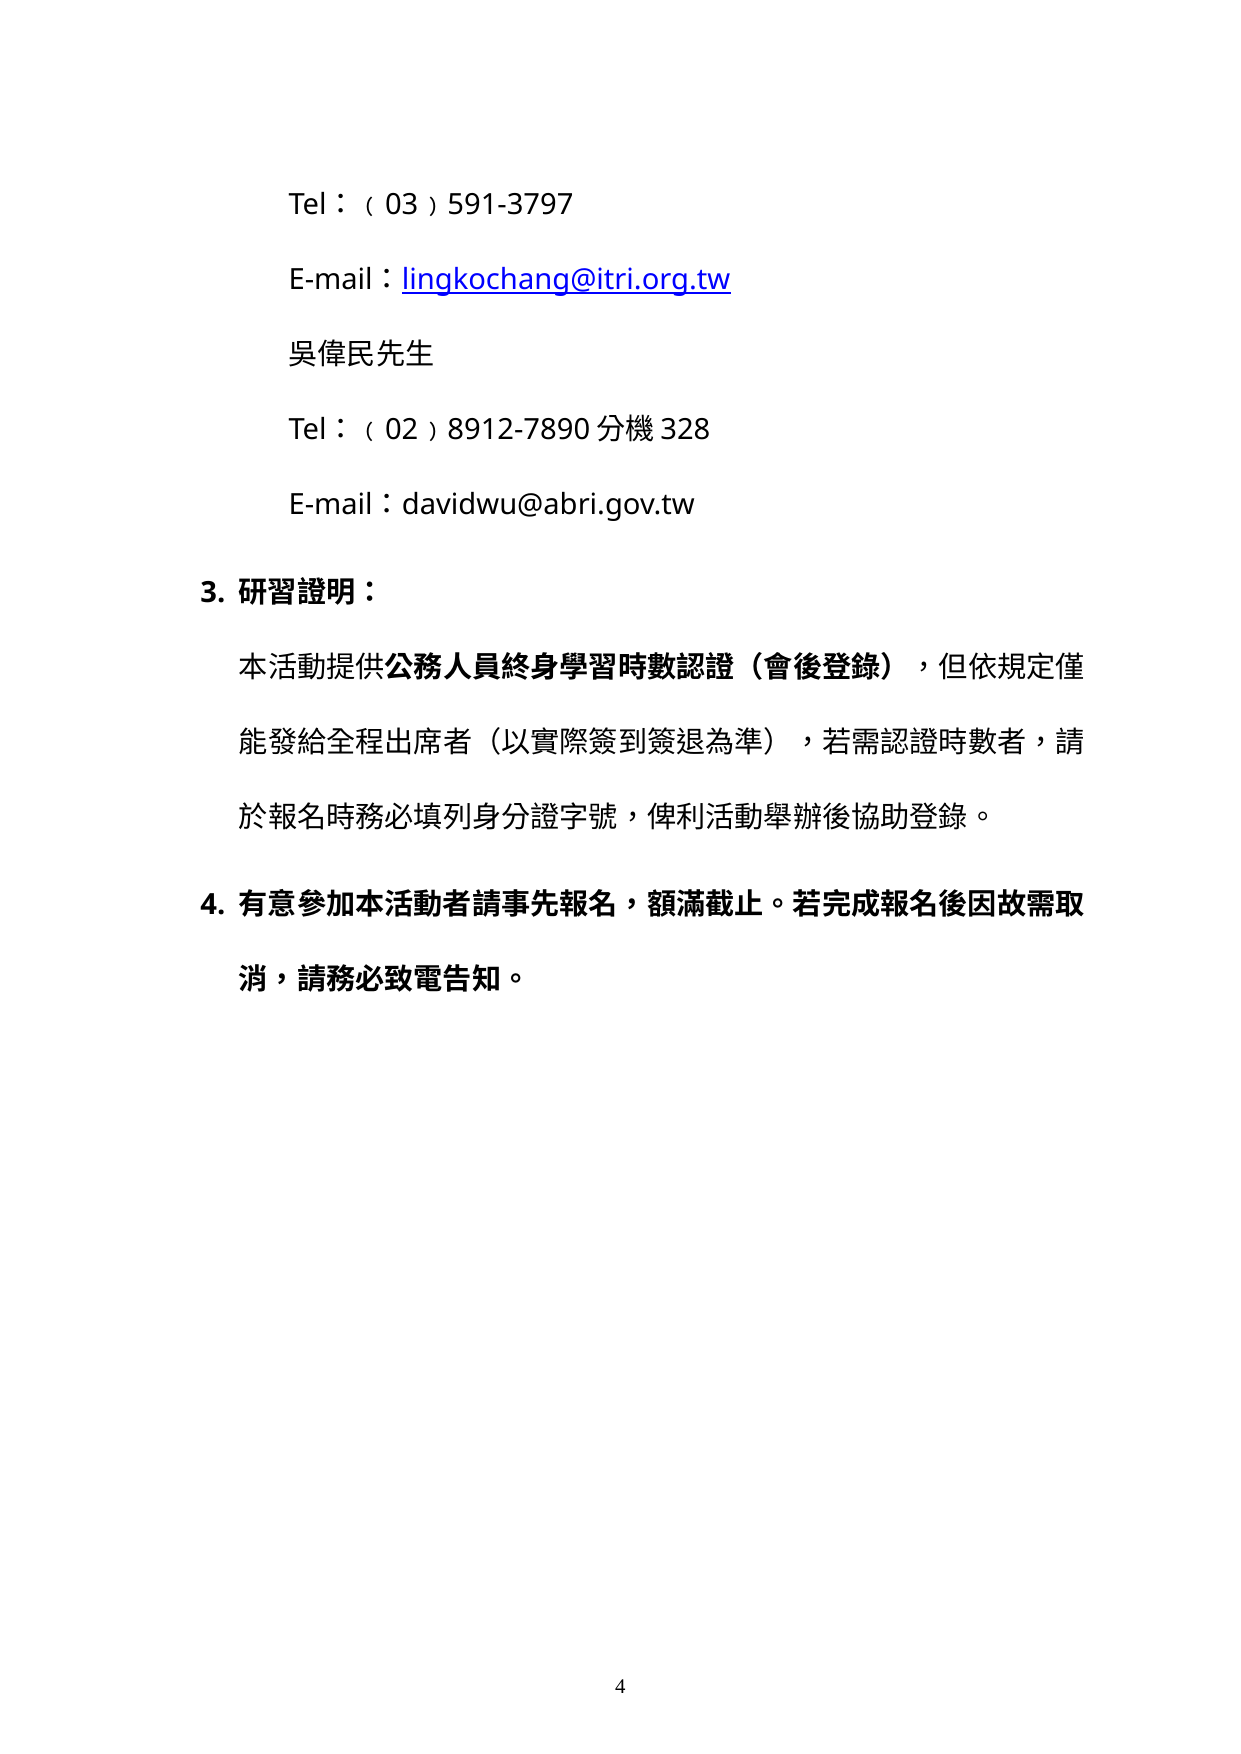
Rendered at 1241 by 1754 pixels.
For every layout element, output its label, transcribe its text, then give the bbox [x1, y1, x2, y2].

list 研習證明： [200, 552, 1090, 627]
list Tel：﹙02﹚8912-7890分機328 [288, 389, 1090, 464]
list 有意參加本活動者請事先報名，額滿截止。若完成報名後因故需取消，請務必致電告知。 [200, 864, 1090, 1014]
list E-mail：lingkochang@itri.org.tw [288, 239, 1090, 314]
list 吳偉民先生 [288, 314, 1090, 389]
list Tel：﹙03﹚591-3797 [288, 164, 1090, 239]
list 本活動提供公務人員終身學習時數認證（會後登錄），但依規定僅能發給全程出席者（以實際簽到簽退為準），若需認證時數者，請於報名時務必填列身分證字號，俾利活動舉辦後協助登錄。 [239, 627, 1090, 852]
list E-mail：davidwu@abri.gov.tw [288, 464, 1090, 539]
